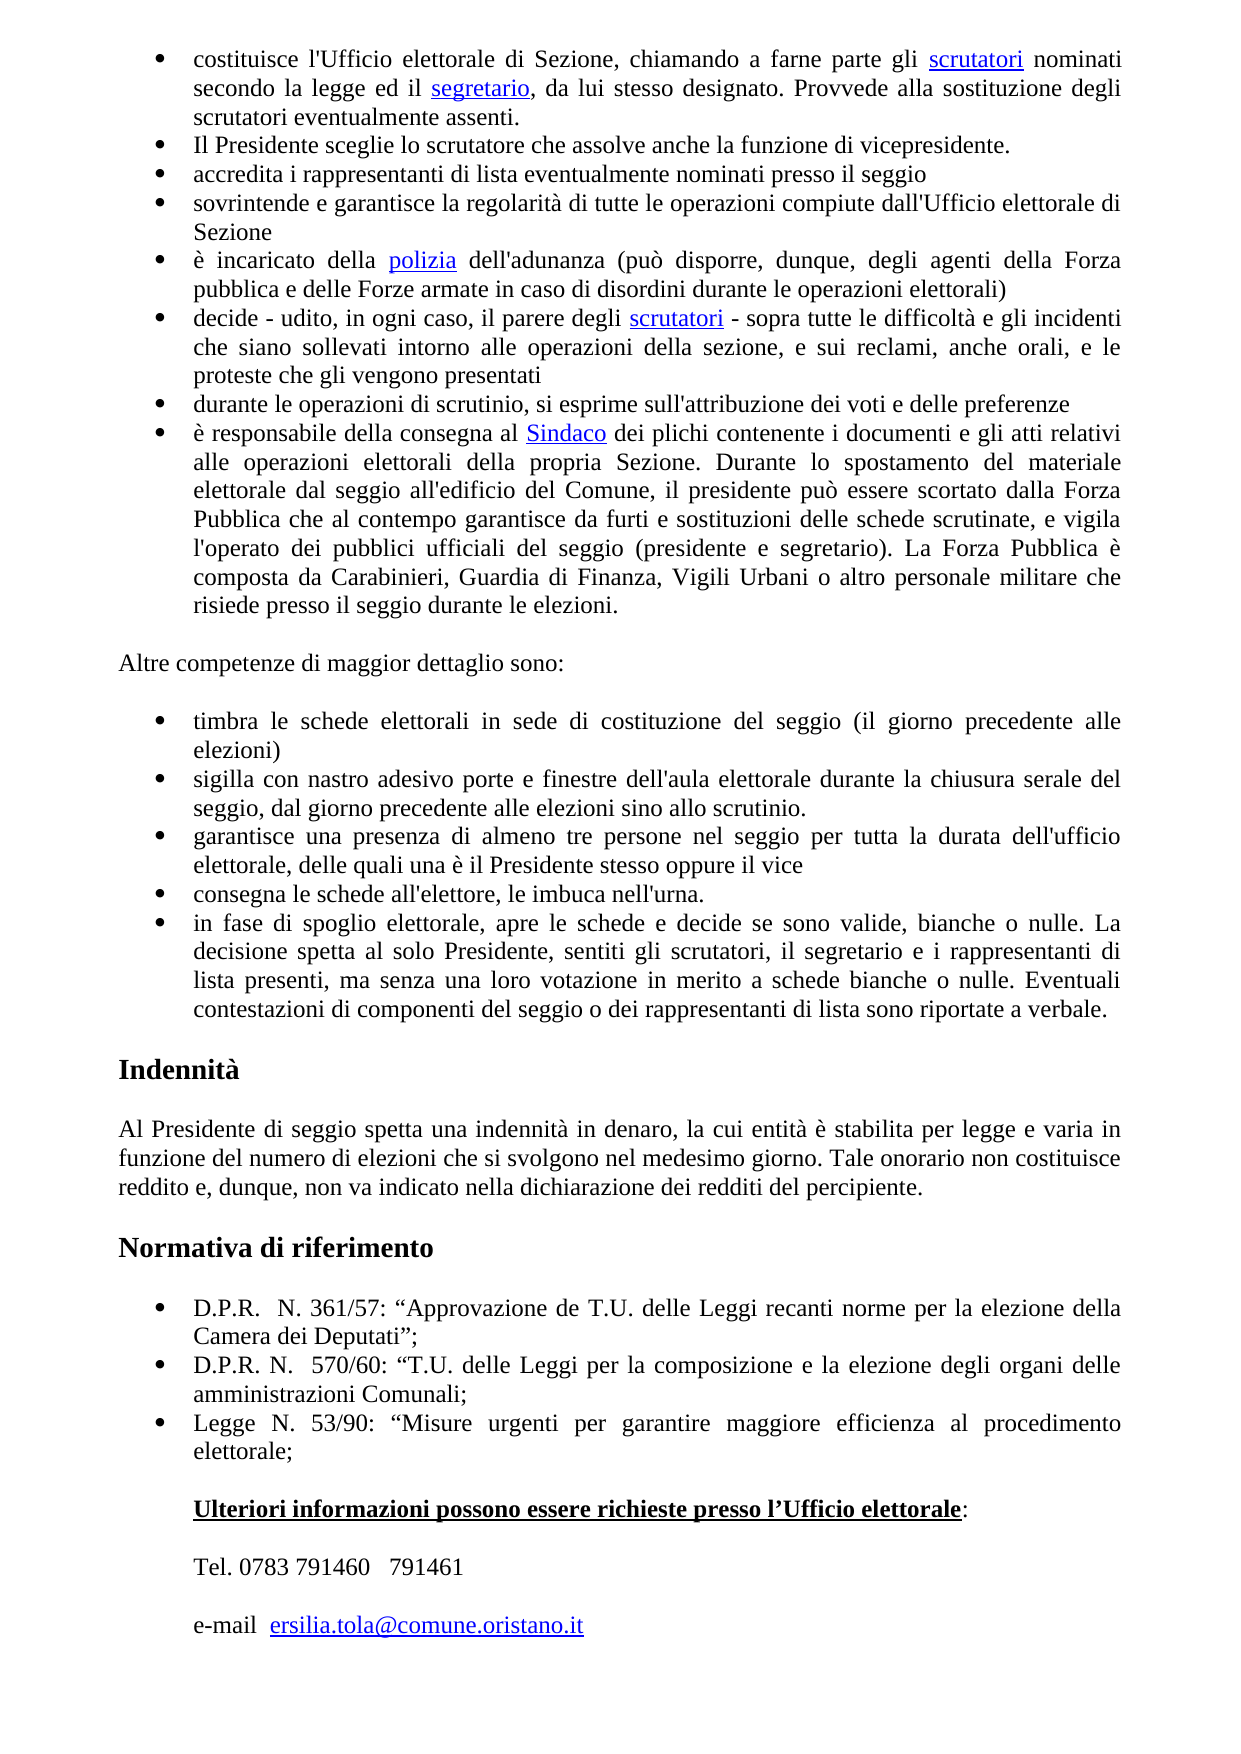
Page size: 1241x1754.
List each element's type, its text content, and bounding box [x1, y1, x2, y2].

text Ulteriori informazioni possono essere richieste presso l’Ufficio elettorale: [193, 1494, 1122, 1523]
list D.P.R. N. 361/57: “Approvazione de T.U. delle Leggi recanti norme per la elezione della Camera dei Deputati”; [156, 1293, 1122, 1350]
list Il Presidente sceglie lo scrutatore che assolve anche la funzione di vicepresidente. [156, 131, 1122, 159]
list durante le operazioni di scrutinio, si esprime sull'attribuzione dei voti e delle preferenze [156, 389, 1122, 418]
list garantisce una presenza di almeno tre persone nel seggio per tutta la durata dell'ufficio elettorale, delle quali una è il Presidente stesso oppure il vice [156, 821, 1122, 879]
list timbra le schede elettorali in sede di costituzione del seggio (il giorno precedente alle elezioni) [156, 706, 1122, 764]
list sigilla con nastro adesivo porte e finestre dell'aula elettorale durante la chiusura serale del seggio, dal giorno precedente alle elezioni sino allo scrutinio. [156, 764, 1122, 821]
list consegna le schede all'elettore, le imbuca nell'urna. [156, 879, 1122, 908]
list decide - udito, in ogni caso, il parere degli scrutatori - sopra tutte le difficoltà e gli incidenti che siano sollevati intorno alle operazioni della sezione, e sui reclami, anche orali, e le proteste che gli vengono presentati [156, 303, 1122, 389]
list D.P.R. N. 570/60: “T.U. delle Leggi per la composizione e la elezione degli organi delle amministrazioni Comunali; [156, 1350, 1122, 1408]
subtitle Normativa di riferimento [118, 1230, 1122, 1263]
subtitle Indennità [118, 1052, 1122, 1085]
list in fase di spoglio elettorale, apre le schede e decide se sono valide, bianche o nulle. La decisione spetta al solo Presidente, sentiti gli scrutatori, il segretario e i rappresentanti di lista presenti, ma senza una loro votazione in merito a schede bianche o nulle. Eventuali contestazioni di componenti del seggio o dei rappresentanti di lista sono riportate a verbale. [156, 908, 1122, 1023]
text Tel. 0783 791460 791461 [193, 1552, 1122, 1581]
list Legge N. 53/90: “Misure urgenti per garantire maggiore efficienza al procedimento elettorale; [156, 1408, 1122, 1465]
list sovrintende e garantisce la regolarità di tutte le operazioni compiute dall'Ufficio elettorale di Sezione [156, 188, 1122, 246]
list accredita i rappresentanti di lista eventualmente nominati presso il seggio [156, 159, 1122, 188]
text Al Presidente di seggio spetta una indennità in denaro, la cui entità è stabilita per legge e varia in funzione del numero di elezioni che si svolgono nel medesimo giorno. Tale onorario non costituisce reddito e, dunque, non va indicato nella dichiarazione dei redditi del percipiente. [118, 1114, 1122, 1201]
text e-mail ersilia.tola@comune.oristano.it [193, 1610, 1122, 1639]
list è incaricato della polizia dell'adunanza (può disporre, dunque, degli agenti della Forza pubblica e delle Forze armate in caso di disordini durante le operazioni elettorali) [156, 246, 1122, 303]
list è responsabile della consegna al Sindaco dei plichi contenente i documenti e gli atti relativi alle operazioni elettorali della propria Sezione. Durante lo spostamento del materiale elettorale dal seggio all'edificio del Comune, il presidente può essere scortato dalla Forza Pubblica che al contempo garantisce da furti e sostituzioni delle schede scrutinate, e vigila l'operato dei pubblici ufficiali del seggio (presidente e segretario). La Forza Pubblica è composta da Carabinieri, Guardia di Finanza, Vigili Urbani o altro personale militare che risiede presso il seggio durante le elezioni. [156, 418, 1122, 619]
text Altre competenze di maggior dettaglio sono: [118, 648, 1122, 677]
list costituisce l'Ufficio elettorale di Sezione, chiamando a farne parte gli scrutatori nominati secondo la legge ed il segretario, da lui stesso designato. Provvede alla sostituzione degli scrutatori eventualmente assenti. [156, 44, 1122, 131]
